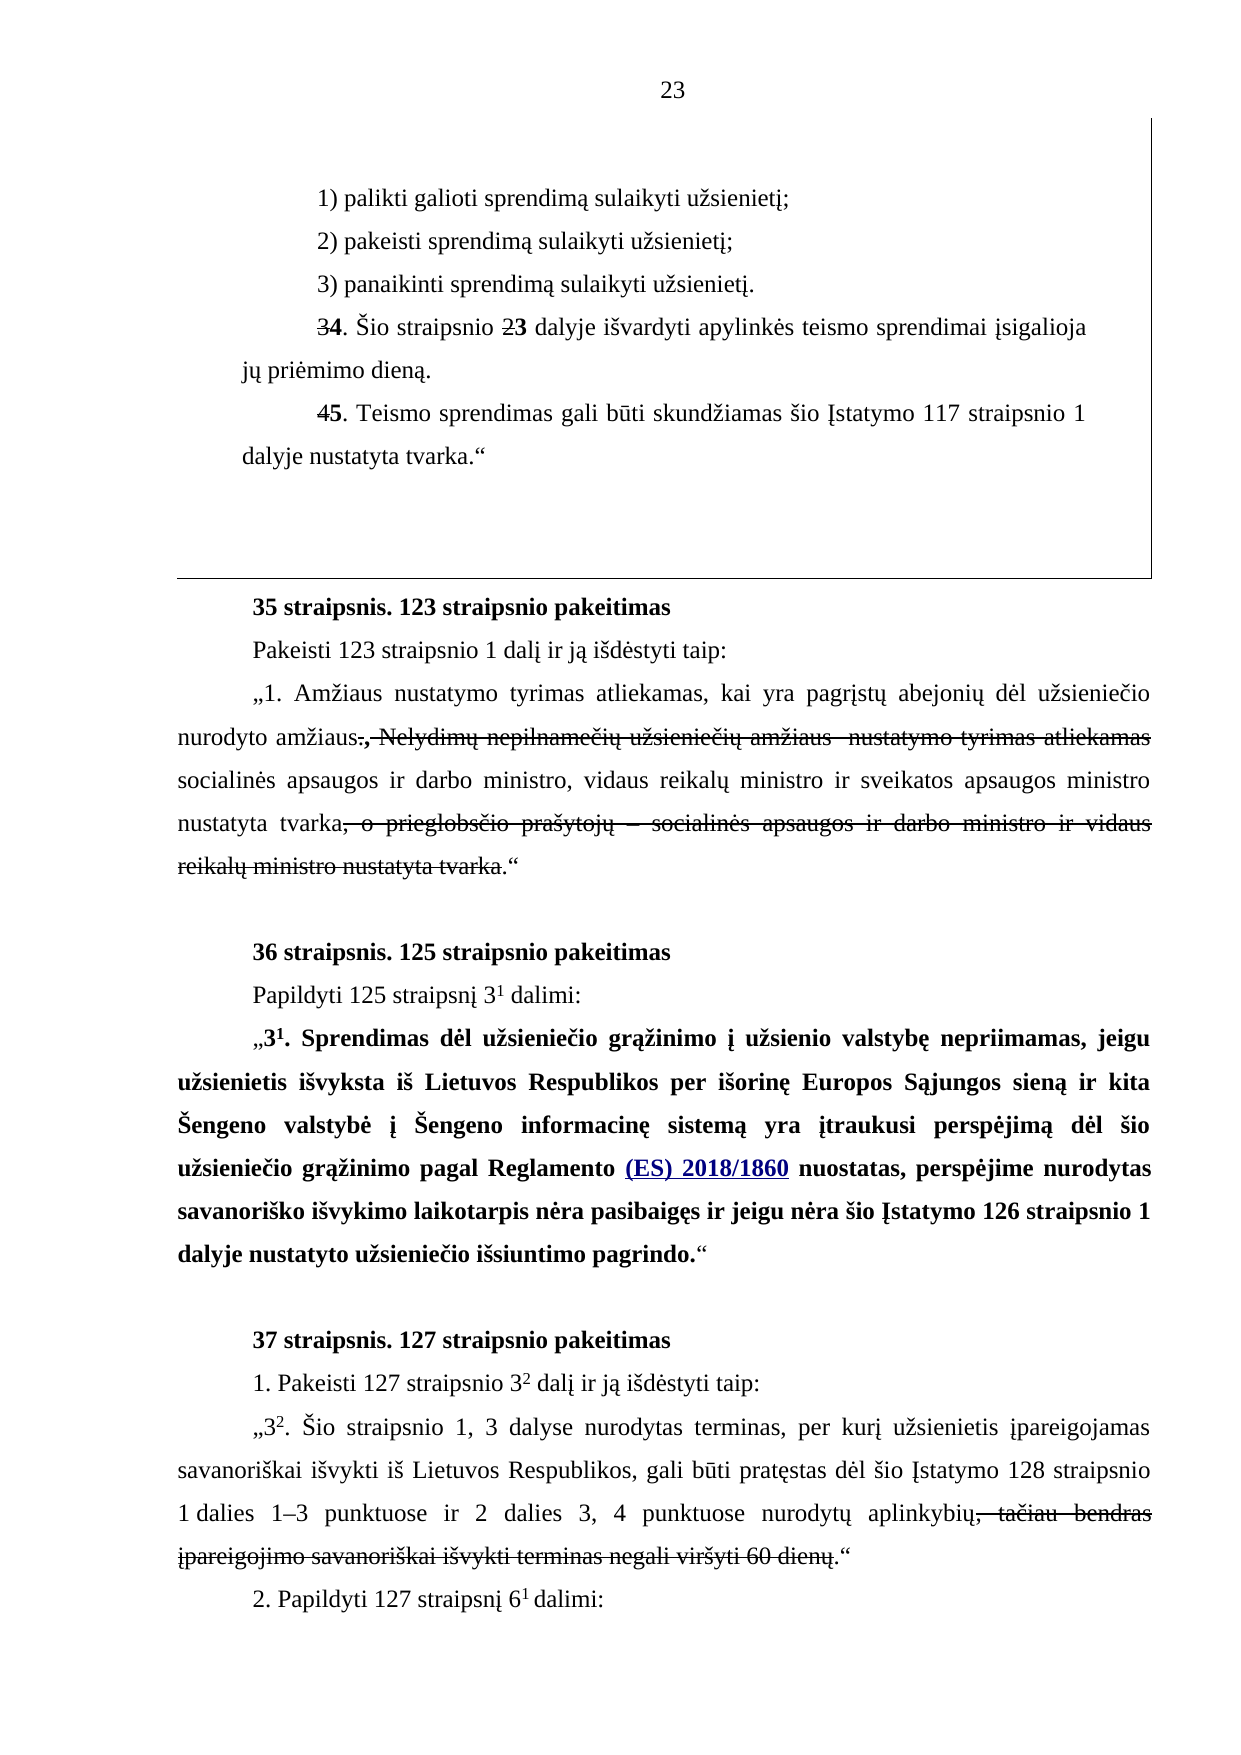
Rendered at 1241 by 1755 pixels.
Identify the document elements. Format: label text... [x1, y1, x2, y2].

text Papildyti 125 straipsnį 31 dalimi: [177, 980, 1152, 1009]
text 2. Papildyti 127 straipsnį 61 dalimi: [177, 1584, 1152, 1613]
text 45. Teismo sprendimas gali būti skundžiamas šio Įstatymo 117 straipsnio 1 dalyje nustatyta tvarka.“ [177, 334, 1152, 470]
text 1. Pakeisti 127 straipsnio 32 dalį ir ją išdėstyti taip: [177, 1368, 1152, 1397]
text „31. Sprendimas dėl užsieniečio grąžinimo į užsienio valstybę nepriimamas, jeigu užsienietis išvyksta iš Lietuvos Respublikos per išorinę Europos Sąjungos sieną ir kita Šengeno valstybė į Šengeno informacinę sistemą yra įtraukusi perspėjimą dėl šio užsieniečio grąžinimo pagal Reglamento (ES) 2018/1860 nuostatas, perspėjime nurodytas savanoriško išvykimo laikotarpis nėra pasibaigęs ir jeigu nėra šio Įstatymo 126 straipsnio 1 dalyje nustatyto užsieniečio išsiuntimo pagrindo.“ [177, 1023, 1152, 1268]
text 37 straipsnis. 127 straipsnio pakeitimas [177, 1325, 1152, 1354]
text 34. Šio straipsnio 23 dalyje išvardyti apylinkės teismo sprendimai įsigalioja jų priėmimo dieną. [177, 247, 1152, 334]
text 2) pakeisti sprendimą sulaikyti užsienietį; [177, 161, 1152, 204]
text 36 straipsnis. 125 straipsnio pakeitimas [177, 937, 1152, 966]
text „1. Amžiaus nustatymo tyrimas atliekamas, kai yra pagrįstų abejonių dėl užsieniečio nurodyto amžiaus., Nelydimų nepilnamečių užsieniečių amžiaus nustatymo tyrimas atliekamas socialinės apsaugos ir darbo ministro, vidaus reikalų ministro ir sveikatos apsaugos ministro nustatyta tvarka, o prieglobsčio prašytojų – socialinės apsaugos ir darbo ministro ir vidaus reikalų ministro nustatyta tvarka.“ [177, 678, 1152, 880]
text 3) panaikinti sprendimą sulaikyti užsienietį. [177, 204, 1152, 247]
text Pakeisti 123 straipsnio 1 dalį ir ją išdėstyti taip: [177, 635, 1152, 664]
text 35 straipsnis. 123 straipsnio pakeitimas [177, 592, 1152, 621]
text „32. Šio straipsnio 1, 3 dalyse nurodytas terminas, per kurį užsienietis įpareigojamas savanoriškai išvykti iš Lietuvos Respublikos, gali būti pratęstas dėl šio Įstatymo 128 straipsnio 1 dalies 1–3 punktuose ir 2 dalies 3, 4 punktuose nurodytų aplinkybių, tačiau bendras įpareigojimo savanoriškai išvykti terminas negali viršyti 60 dienų.“ [177, 1412, 1152, 1570]
text 1) palikti galioti sprendimą sulaikyti užsienietį; [177, 118, 1151, 161]
